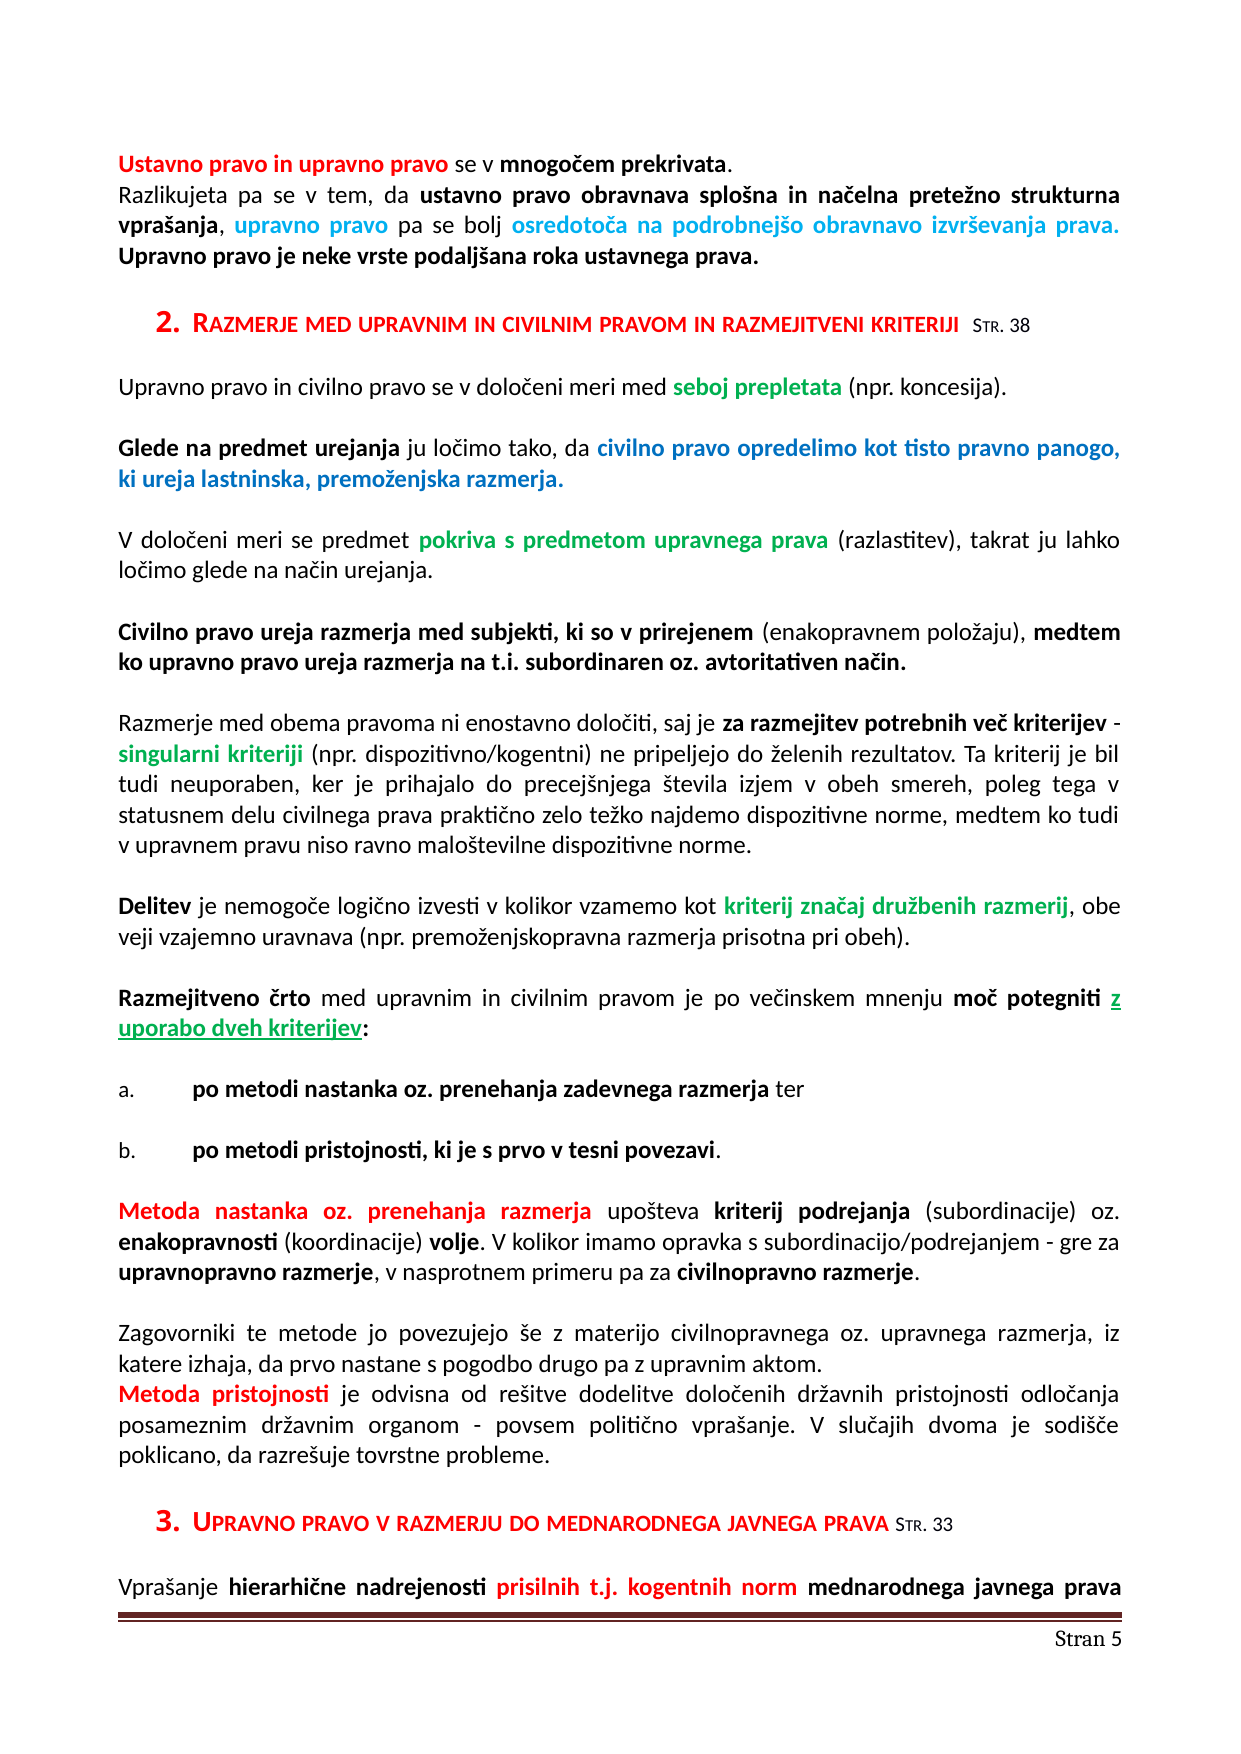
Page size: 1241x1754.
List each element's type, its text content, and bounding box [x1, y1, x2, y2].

text Metoda pristojnosti je odvisna od rešitve dodelitve določenih državnih pristojnosti odločanja posameznim državnim organom - povsem politično vprašanje. V slučajih dvoma je sodišče poklicano, da razrešuje tovrstne probleme. [118, 1379, 1121, 1470]
list Ustavno pravo in upravno pravo se v mnogočem prekrivata. [118, 149, 1121, 179]
list Razlikujeta pa se v tem, da ustavno pravo obravnava splošna in načelna pretežno strukturna vprašanja, upravno pravo pa se bolj osredotoča na podrobnejšo obravnavo izvrševanja prava. Upravno pravo je neke vrste podaljšana roka ustavnega prava. [118, 179, 1121, 271]
text V določeni meri se predmet pokriva s predmetom upravnega prava (razlastitev), takrat ju lahko ločimo glede na način urejanja. [118, 524, 1121, 585]
text Delitev je nemogoče logično izvesti v kolikor vzamemo kot kriterij značaj družbenih razmerij, obe veji vzajemno uravnava (npr. premoženjskopravna razmerja prisotna pri obeh). [118, 890, 1121, 951]
text Zagovorniki te metode jo povezujejo še z materijo civilnopravnega oz. upravnega razmerja, iz katere izhaja, da prvo nastane s pogodbo drugo pa z upravnim aktom. [118, 1318, 1121, 1379]
text Razmejitveno črto med upravnim in civilnim pravom je po večinskem mnenju moč potegniti z uporabo dveh kriterijev: [118, 982, 1121, 1043]
subtitle Upravno pravo v razmerju do mednarodnega javnega prava Str. 33 [155, 1501, 1122, 1540]
text Upravno pravo in civilno pravo se v določeni meri med seboj prepletata (npr. koncesija). [118, 371, 1121, 402]
text Glede na predmet urejanja ju ločimo tako, da civilno pravo opredelimo kot tisto pravno panogo, ki ureja lastninska, premoženjska razmerja. [118, 432, 1121, 493]
subtitle Razmerje med upravnim in civilnim pravom in razmejitveni kriteriji Str. 38 [155, 301, 1122, 341]
text Civilno pravo ureja razmerja med subjekti, ki so v prirejenem (enakopravnem položaju), medtem ko upravno pravo ureja razmerja na t.i. subordinaren oz. avtoritativen način. [118, 616, 1121, 677]
list po metodi pristojnosti, ki je s prvo v tesni povezavi. [118, 1134, 1121, 1165]
text Razmerje med obema pravoma ni enostavno določiti, saj je za razmejitev potrebnih več kriterijev - singularni kriteriji (npr. dispozitivno/kogentni) ne pripeljejo do želenih rezultatov. Ta kriterij je bil tudi neuporaben, ker je prihajalo do precejšnjega števila izjem v obeh smereh, poleg tega v statusnem delu civilnega prava praktično zelo težko najdemo dispozitivne norme, medtem ko tudi v upravnem pravu niso ravno maloštevilne dispozitivne norme. [118, 707, 1121, 860]
text Metoda nastanka oz. prenehanja razmerja upošteva kriterij podrejanja (subordinacije) oz. enakopravnosti (koordinacije) volje. V kolikor imamo opravka s subordinacijo/podrejanjem - gre za upravnopravno razmerje, v nasprotnem primeru pa za civilnopravno razmerje. [118, 1196, 1121, 1287]
text Vprašanje hierarhične nadrejenosti prisilnih t.j. kogentnih norm mednarodnega javnega prava [118, 1571, 1122, 1601]
list po metodi nastanka oz. prenehanja zadevnega razmerja ter [118, 1073, 1121, 1104]
